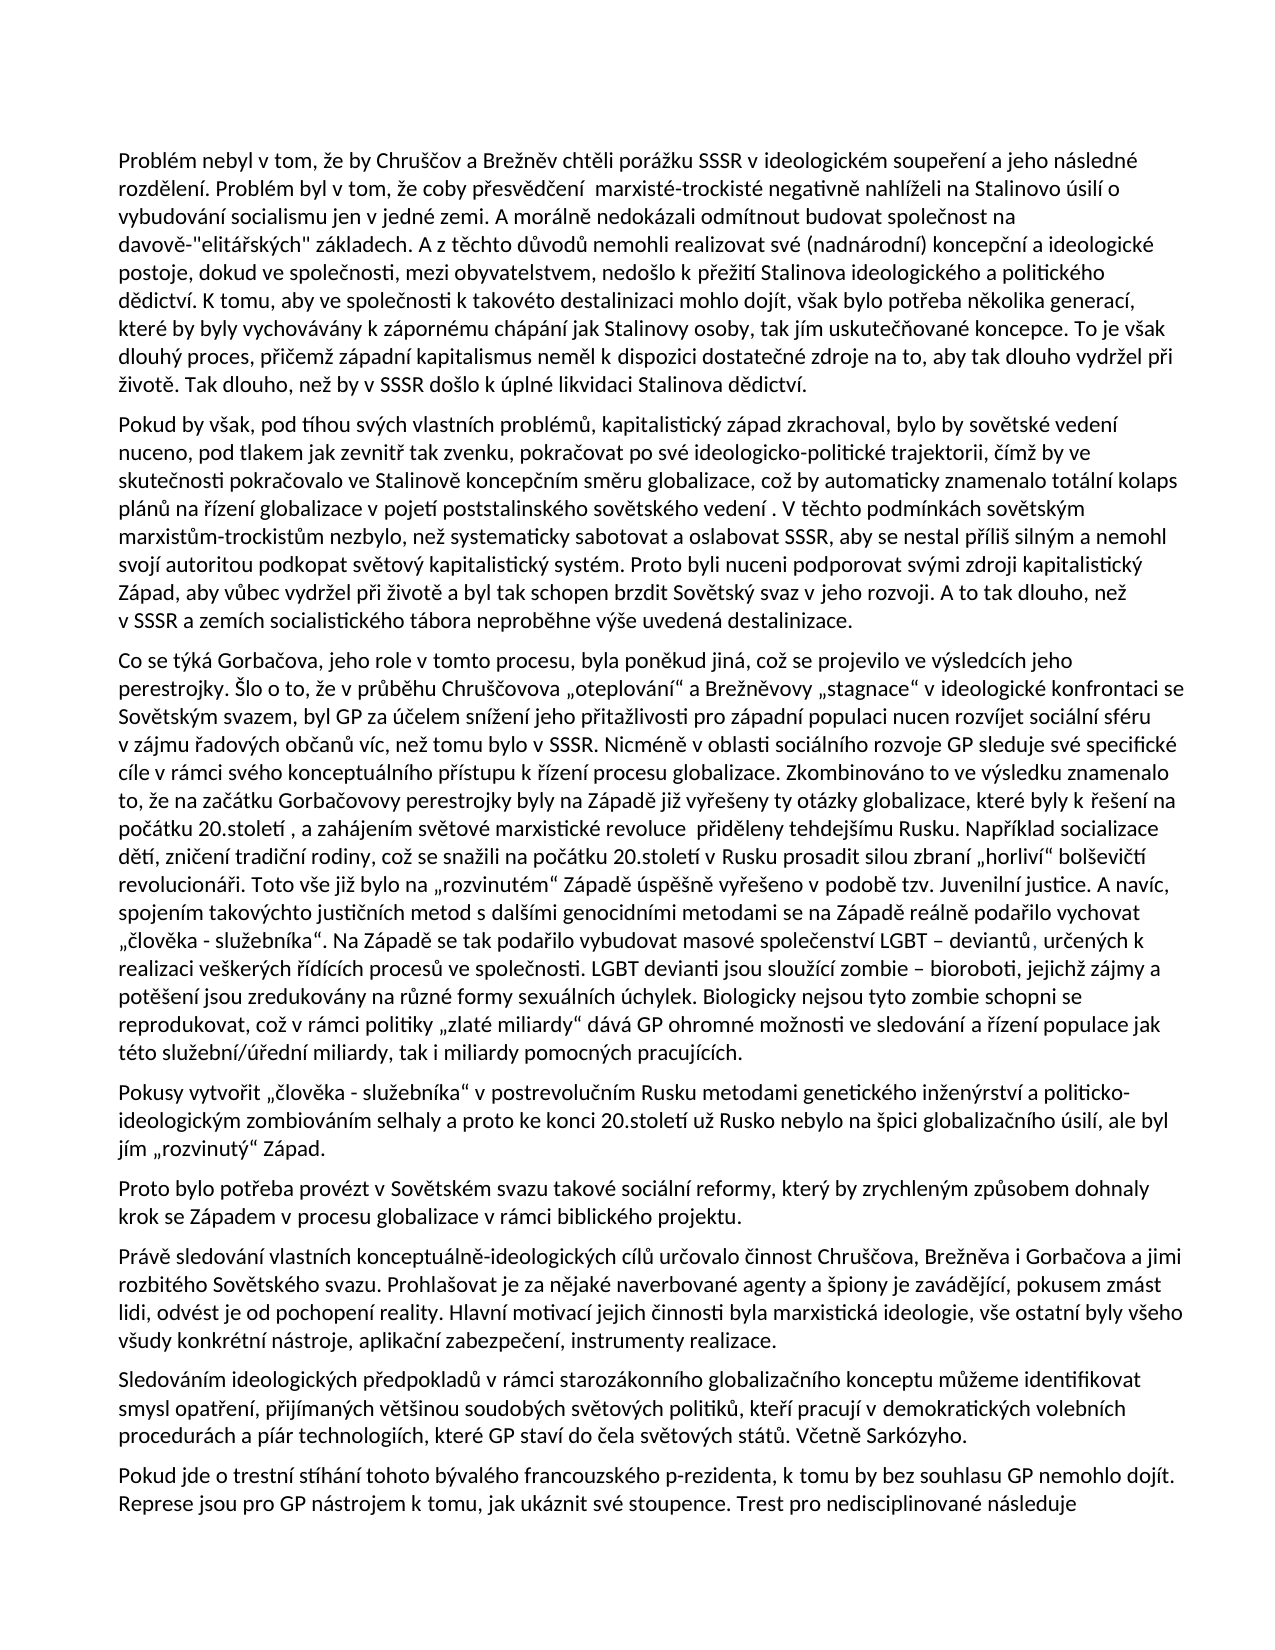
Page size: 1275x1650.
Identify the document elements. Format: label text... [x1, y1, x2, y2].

text Problém nebyl v tom, že by Chruščov a Brežněv chtěli porážku SSSR v ideologickém soupeření a jeho následné rozdělení. Problém byl v tom, že coby přesvědčení marxisté-trockisté negativně nahlíželi na Stalinovo úsilí o vybudování socialismu jen v jedné zemi. A morálně nedokázali odmítnout budovat společnost na davově-"elitářských" základech. A z těchto důvodů nemohli realizovat své (nadnárodní) koncepční a ideologické postoje, dokud ve společnosti, mezi obyvatelstvem, nedošlo k přežití Stalinova ideologického a politického dědictví. K tomu, aby ve společnosti k takovéto destalinizaci mohlo dojít, však bylo potřeba několika generací, které by byly vychovávány k zápornému chápání jak Stalinovy osoby, tak jím uskutečňované koncepce. To je však dlouhý proces, přičemž západní kapitalismus neměl k dispozici dostatečné zdroje na to, aby tak dlouho vydržel při životě. Tak dlouho, než by v SSSR došlo k úplné likvidaci Stalinova dědictví. [118, 146, 1186, 398]
text Pokud jde o trestní stíhání tohoto bývalého francouzského p-rezidenta, k tomu by bez souhlasu GP nemohlo dojít. Represe jsou pro GP nástrojem k tomu, jak ukáznit své stoupence. Trest pro nedisciplinované následuje [118, 1461, 1186, 1517]
text Co se týká Gorbačova, jeho role v tomto procesu, byla poněkud jiná, což se projevilo ve výsledcích jeho perestrojky. Šlo o to, že v průběhu Chruščovova „oteplování“ a Brežněvovy „stagnace“ v ideologické konfrontaci se Sovětským svazem, byl GP za účelem snížení jeho přitažlivosti pro západní populaci nucen rozvíjet sociální sféru v zájmu řadových občanů víc, než tomu bylo v SSSR. Nicméně v oblasti sociálního rozvoje GP sleduje své specifické cíle v rámci svého konceptuálního přístupu k řízení procesu globalizace. Zkombinováno to ve výsledku znamenalo to, že na začátku Gorbačovovy perestrojky byly na Západě již vyřešeny ty otázky globalizace, které byly k řešení na počátku 20.století , a zahájením světové marxistické revoluce přiděleny tehdejšímu Rusku. Například socializace dětí, zničení tradiční rodiny, což se snažili na počátku 20.století v Rusku prosadit silou zbraní „horliví“ bolševičtí revolucionáři. Toto vše již bylo na „rozvinutém“ Západě úspěšně vyřešeno v podobě tzv. Juvenilní justice. A navíc, spojením takovýchto justičních metod s dalšími genocidními metodami se na Západě reálně podařilo vychovat „člověka - služebníka“. Na Západě se tak podařilo vybudovat masové společenství LGBT – deviantů, určených k realizaci veškerých řídících procesů ve společnosti. LGBT devianti jsou sloužící zombie – bioroboti, jejichž zájmy a potěšení jsou zredukovány na různé formy sexuálních úchylek. Biologicky nejsou tyto zombie schopni se reprodukovat, což v rámci politiky „zlaté miliardy“ dává GP ohromné možnosti ve sledování a řízení populace jak této služební/úřední miliardy, tak i miliardy pomocných pracujících. [118, 646, 1186, 1066]
text Právě sledování vlastních konceptuálně-ideologických cílů určovalo činnost Chruščova, Brežněva i Gorbačova a jimi rozbitého Sovětského svazu. Prohlašovat je za nějaké naverbované agenty a špiony je zavádějící, pokusem zmást lidi, odvést je od pochopení reality. Hlavní motivací jejich činnosti byla marxistická ideologie, vše ostatní byly všeho všudy konkrétní nástroje, aplikační zabezpečení, instrumenty realizace. [118, 1242, 1186, 1354]
text Proto bylo potřeba provézt v Sovětském svazu takové sociální reformy, který by zrychleným způsobem dohnaly krok se Západem v procesu globalizace v rámci biblického projektu. [118, 1174, 1186, 1230]
text Pokud by však, pod tíhou svých vlastních problémů, kapitalistický západ zkrachoval, bylo by sovětské vedení nuceno, pod tlakem jak zevnitř tak zvenku, pokračovat po své ideologicko-politické trajektorii, čímž by ve skutečnosti pokračovalo ve Stalinově koncepčním směru globalizace, což by automaticky znamenalo totální kolaps plánů na řízení globalizace v pojetí poststalinského sovětského vedení . V těchto podmínkách sovětským marxistům-trockistům nezbylo, než systematicky sabotovat a oslabovat SSSR, aby se nestal příliš silným a nemohl svojí autoritou podkopat světový kapitalistický systém. Proto byli nuceni podporovat svými zdroji kapitalistický Západ, aby vůbec vydržel při životě a byl tak schopen brzdit Sovětský svaz v jeho rozvoji. A to tak dlouho, než v SSSR a zemích socialistického tábora neproběhne výše uvedená destalinizace. [118, 410, 1186, 634]
text Sledováním ideologických předpokladů v rámci starozákonního globalizačního konceptu můžeme identifikovat smysl opatření, přijímaných většinou soudobých světových politiků, kteří pracují v demokratických volebních procedurách a píár technologiích, které GP staví do čela světových států. Včetně Sarkózyho. [118, 1366, 1186, 1450]
text Pokusy vytvořit „člověka - služebníka“ v postrevolučním Rusku metodami genetického inženýrství a politicko-ideologickým zombiováním selhaly a proto ke konci 20.století už Rusko nebylo na špici globalizačního úsilí, ale byl jím „rozvinutý“ Západ. [118, 1078, 1186, 1162]
